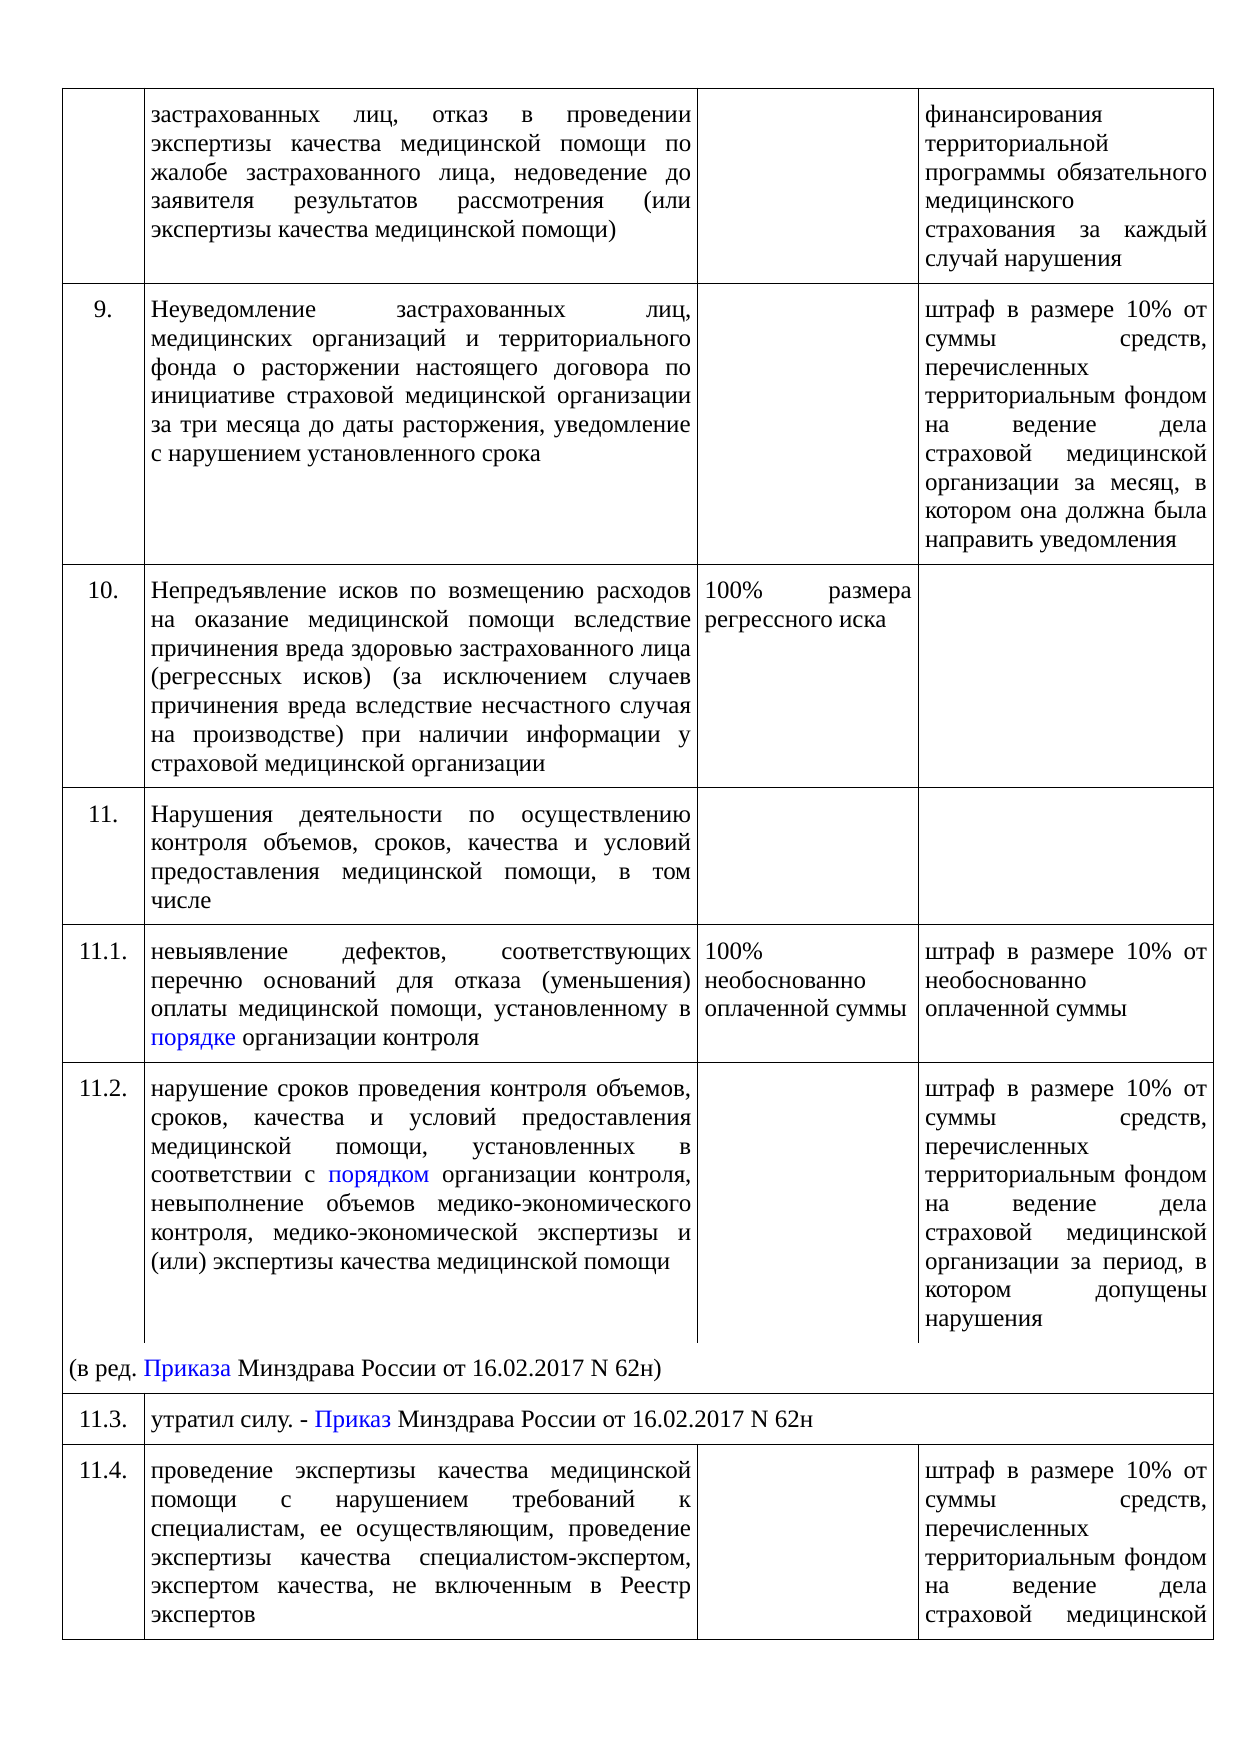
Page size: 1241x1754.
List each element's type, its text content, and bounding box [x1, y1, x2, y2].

table_cell [698, 89, 918, 282]
table_cell невыявление дефектов, соответствующих перечню оснований для отказа (уменьшения) оплаты медицинской помощи, установленному в порядке организации контроля [145, 925, 697, 1062]
table_cell 100% размера регрессного иска [698, 565, 918, 787]
table_cell [919, 788, 1213, 924]
table_cell штраф в размере 10% от суммы средств, перечисленных территориальным фондом на ведение дела страховой медицинской организации за период, в котором допущены нарушения [919, 1063, 1213, 1343]
table_cell штраф в размере 10% от суммы средств, перечисленных территориальным фондом на ведение дела страховой медицинской [919, 1445, 1213, 1638]
table_cell 11.4. [63, 1445, 144, 1638]
table_cell 100% необоснованно оплаченной суммы [698, 925, 918, 1062]
table_cell [919, 565, 1213, 787]
table_cell Неуведомление застрахованных лиц, медицинских организаций и территориального фонда о расторжении настоящего договора по инициативе страховой медицинской организации за три месяца до даты расторжения, уведомление с нарушением установленного срока [145, 284, 697, 563]
table_cell Непредъявление исков по возмещению расходов на оказание медицинской помощи вследствие причинения вреда здоровью застрахованного лица (регрессных исков) (за исключением случаев причинения вреда вследствие несчастного случая на производстве) при наличии информации у страховой медицинской организации [145, 565, 697, 787]
table_cell [698, 284, 918, 563]
table_cell [63, 89, 144, 282]
table_cell 11.1. [63, 925, 144, 1062]
table_cell (в ред. Приказа Минздрава России от 16.02.2017 N 62н) [63, 1343, 1213, 1393]
table_cell 11.3. [63, 1394, 144, 1444]
table_cell 11. [63, 788, 144, 924]
table_cell [698, 1063, 918, 1343]
table_cell 10. [63, 565, 144, 787]
table_cell проведение экспертизы качества медицинской помощи с нарушением требований к специалистам, ее осуществляющим, проведение экспертизы качества специалистом-экспертом, экспертом качества, не включенным в Реестр экспертов [145, 1445, 697, 1638]
table_cell штраф в размере 10% от необоснованно оплаченной суммы [919, 925, 1213, 1062]
table_cell 11.2. [63, 1063, 144, 1343]
table_cell 9. [63, 284, 144, 563]
table_cell финансирования территориальной программы обязательного медицинского страхования за каждый случай нарушения [919, 89, 1213, 282]
table_cell [698, 788, 918, 924]
table_cell [698, 1445, 918, 1638]
table_cell нарушение сроков проведения контроля объемов, сроков, качества и условий предоставления медицинской помощи, установленных в соответствии с порядком организации контроля, невыполнение объемов медико-экономического контроля, медико-экономической экспертизы и (или) экспертизы качества медицинской помощи [145, 1063, 697, 1343]
table_cell штраф в размере 10% от суммы средств, перечисленных территориальным фондом на ведение дела страховой медицинской организации за месяц, в котором она должна была направить уведомления [919, 284, 1213, 563]
table_cell утратил силу. - Приказ Минздрава России от 16.02.2017 N 62н [145, 1394, 1213, 1444]
table_cell Нарушения деятельности по осуществлению контроля объемов, сроков, качества и условий предоставления медицинской помощи, в том числе [145, 788, 697, 924]
table_cell застрахованных лиц, отказ в проведении экспертизы качества медицинской помощи по жалобе застрахованного лица, недоведение до заявителя результатов рассмотрения (или экспертизы качества медицинской помощи) [145, 89, 697, 282]
